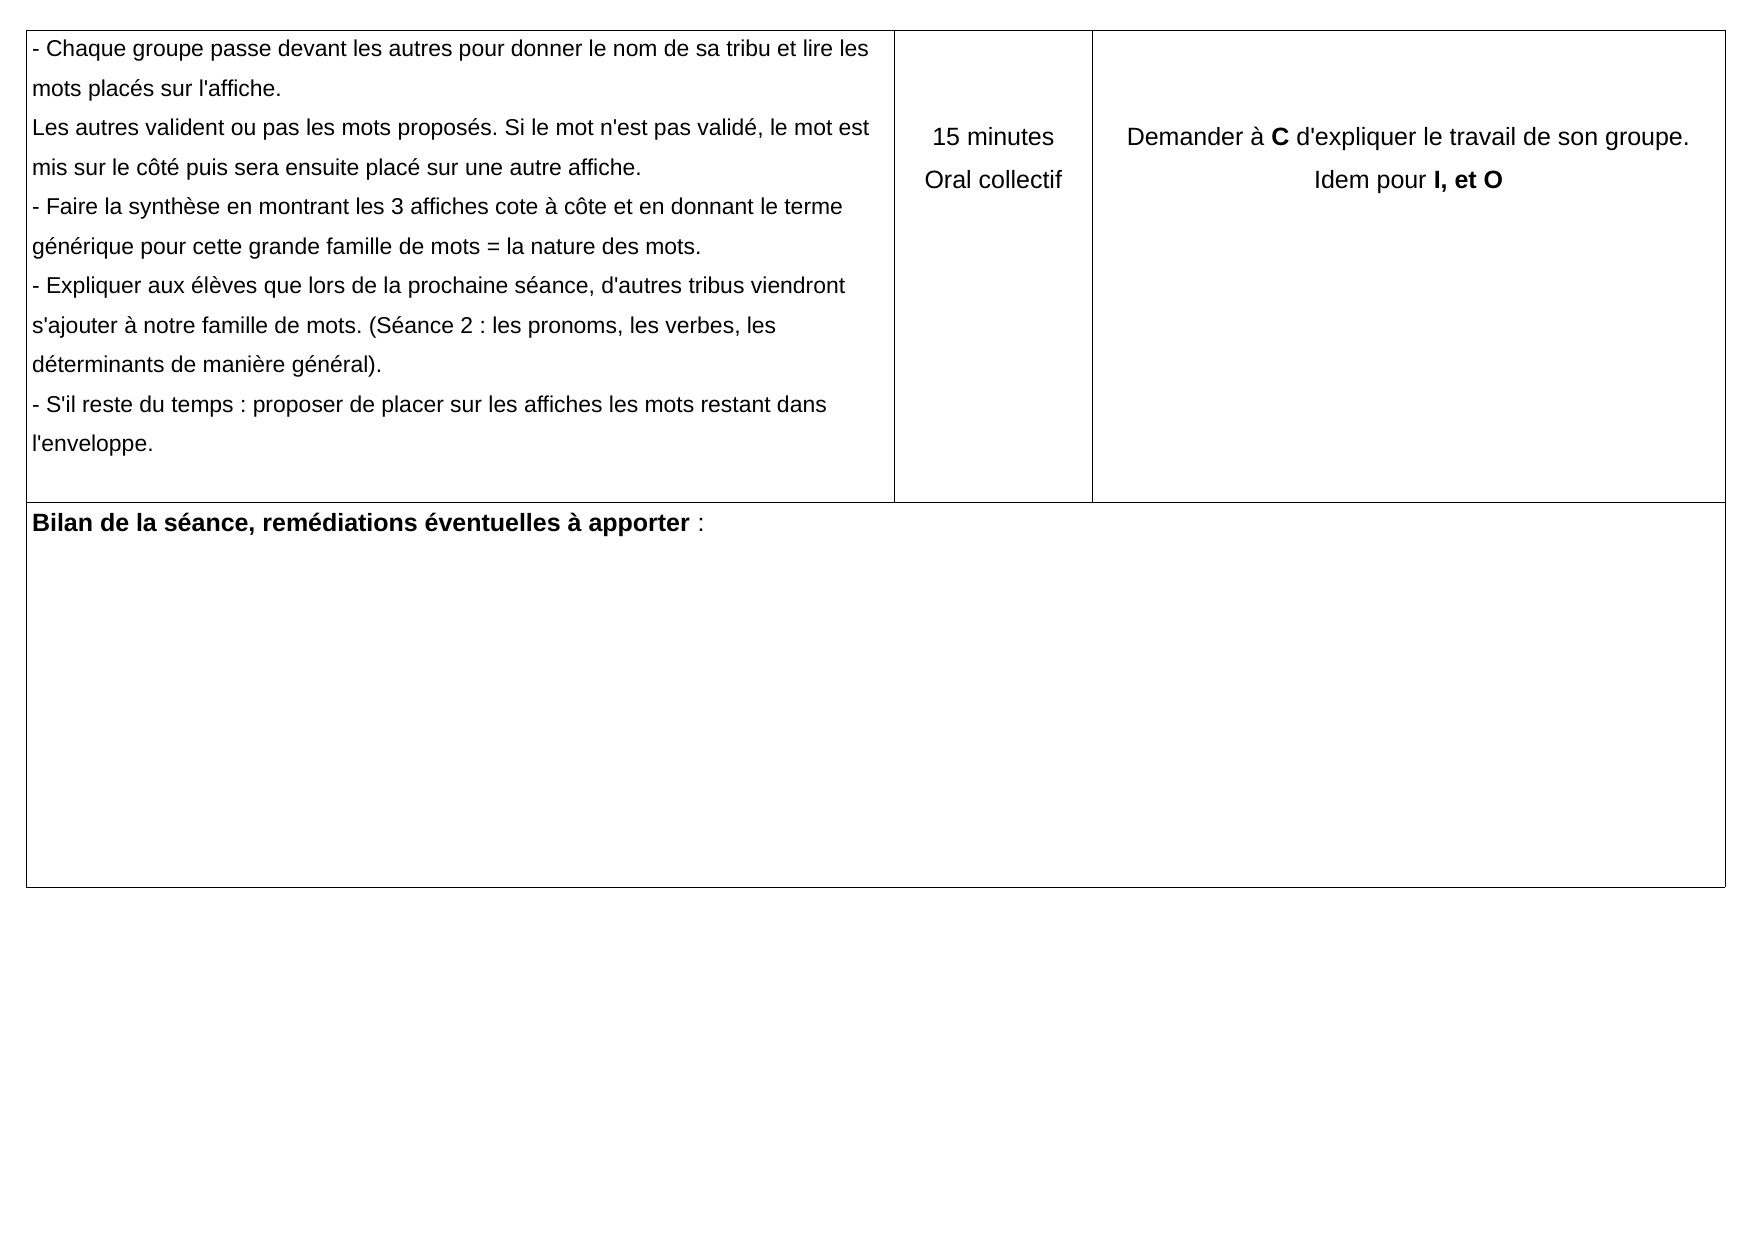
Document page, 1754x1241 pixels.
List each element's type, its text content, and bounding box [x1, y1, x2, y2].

table_cell - Chaque groupe passe devant les autres pour donner le nom de sa tribu et lire les mots placés sur l'affiche. Les autres valident ou pas les mots proposés. Si le mot n'est pas validé, le mot est mis sur le côté puis sera ensuite placé sur une autre affiche. - Faire la synthèse en montrant les 3 affiches cote à côte et en donnant le terme générique pour cette grande famille de mots = la nature des mots. - Expliquer aux élèves que lors de la prochaine séance, d'autres tribus viendront s'ajouter à notre famille de mots. (Séance 2 : les pronoms, les verbes, les déterminants de manière général). - S'il reste du temps : proposer de placer sur les affiches les mots restant dans l'enveloppe. [27, 31, 894, 502]
table_cell Bilan de la séance, remédiations éventuelles à apporter : [27, 503, 1725, 887]
table_cell Demander à C d'expliquer le travail de son groupe. Idem pour I, et O [1093, 31, 1725, 502]
table_cell 15 minutes Oral collectif [895, 31, 1092, 502]
